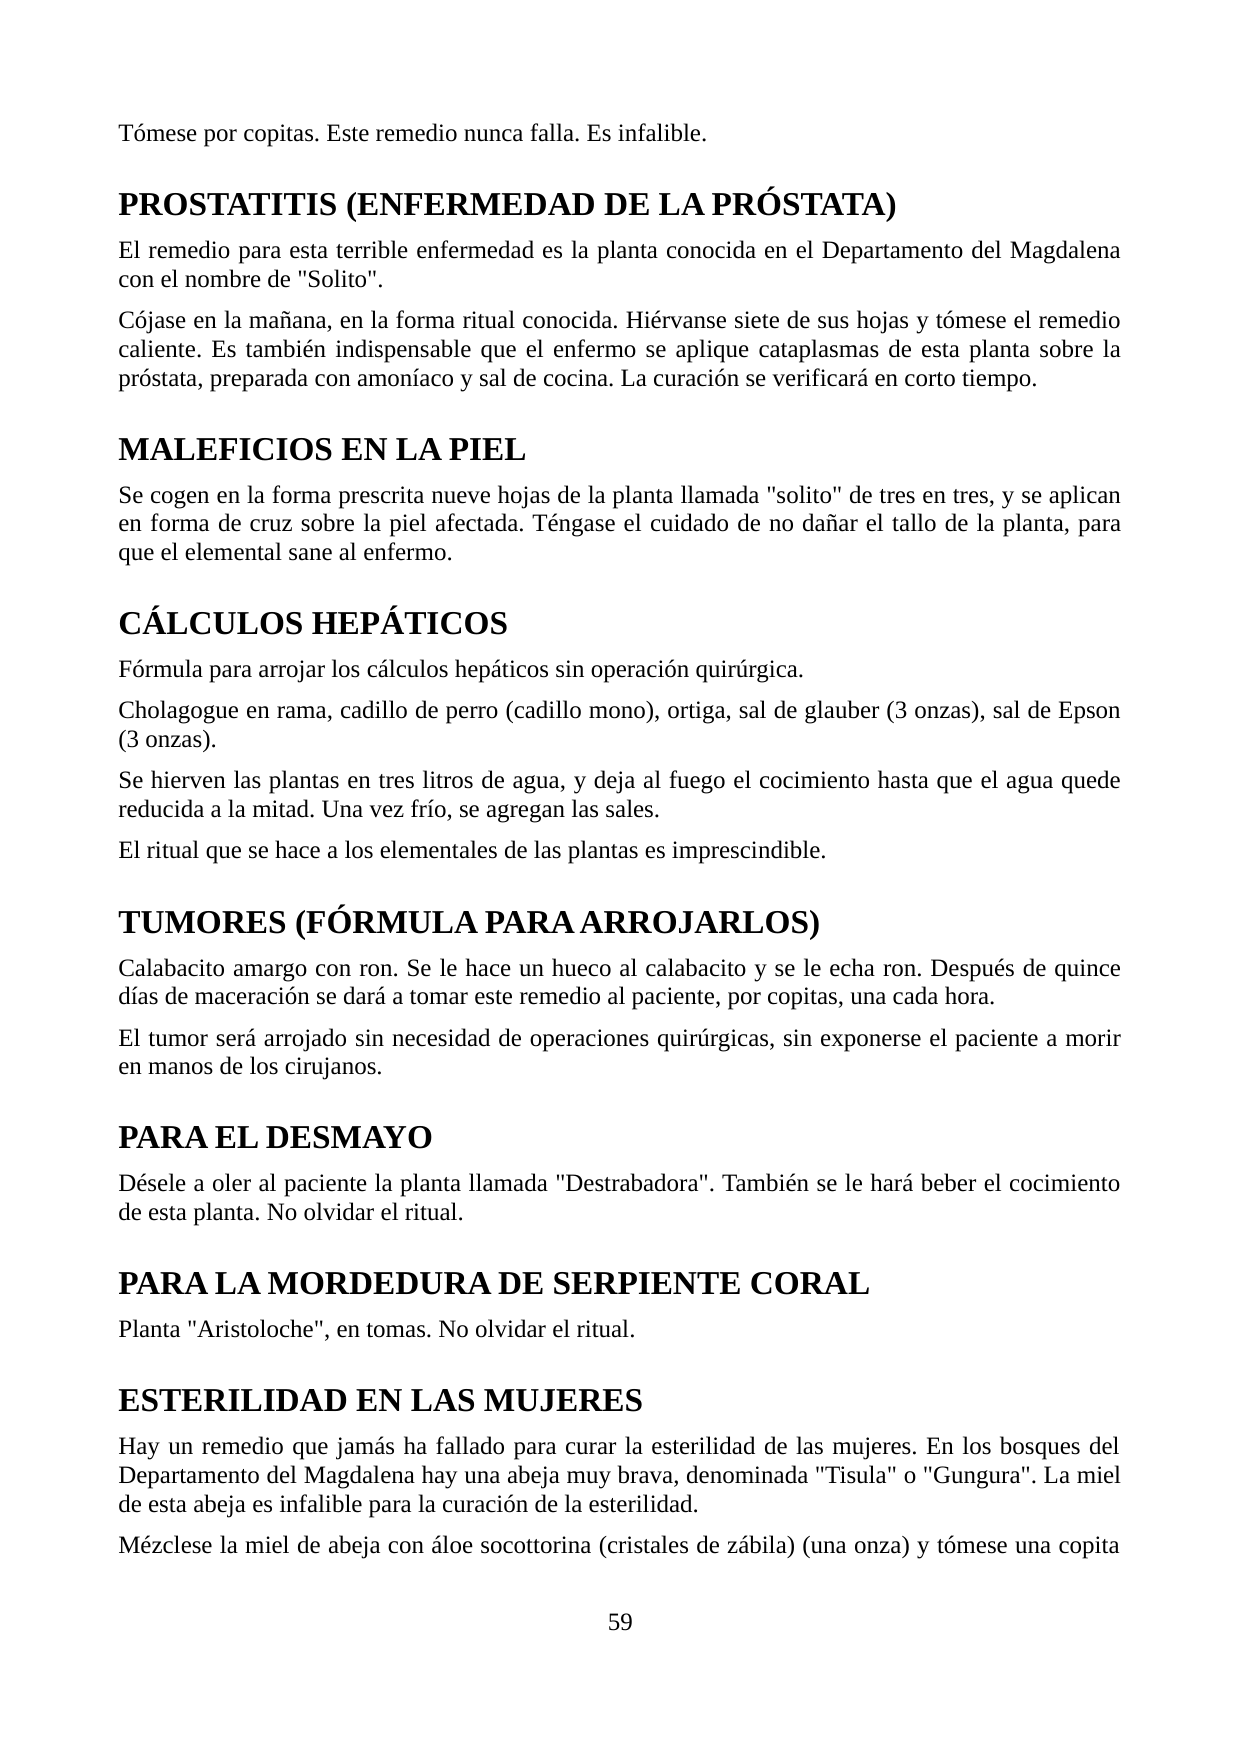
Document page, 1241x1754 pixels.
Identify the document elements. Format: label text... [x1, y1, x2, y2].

subtitle ESTERILIDAD EN LAS MUJERES [118, 1381, 1122, 1419]
text Mézclese la miel de abeja con áloe socottorina (cristales de zábila) (una onza) y tómese una copita [118, 1530, 1122, 1559]
subtitle TUMORES (FÓRMULA PARA ARROJARLOS) [118, 902, 1122, 940]
text Cójase en la mañana, en la forma ritual conocida. Hiérvanse siete de sus hojas y tómese el remedio caliente. Es también indispensable que el enfermo se aplique cataplasmas de esta planta sobre la próstata, preparada con amoníaco y sal de cocina. La curación se verificará en corto tiempo. [118, 305, 1122, 391]
text Cholagogue en rama, cadillo de perro (cadillo mono), ortiga, sal de glauber (3 onzas), sal de Epson (3 onzas). [118, 696, 1122, 753]
text Tómese por copitas. Este remedio nunca falla. Es infalible. [118, 118, 1122, 147]
subtitle PROSTATITIS (ENFERMEDAD DE LA PRÓSTATA) [118, 184, 1122, 223]
text Calabacito amargo con ron. Se le hace un hueco al calabacito y se le echa ron. Después de quince días de maceración se dará a tomar este remedio al paciente, por copitas, una cada hora. [118, 953, 1122, 1010]
text El tumor será arrojado sin necesidad de operaciones quirúrgicas, sin exponerse el paciente a morir en manos de los cirujanos. [118, 1023, 1122, 1080]
text El ritual que se hace a los elementales de las plantas es imprescindible. [118, 836, 1122, 864]
text Fórmula para arrojar los cálculos hepáticos sin operación quirúrgica. [118, 654, 1122, 683]
text Se hierven las plantas en tres litros de agua, y deja al fuego el cocimiento hasta que el agua quede reducida a la mitad. Una vez frío, se agregan las sales. [118, 766, 1122, 823]
subtitle MALEFICIOS EN LA PIEL [118, 429, 1122, 467]
text Désele a oler al paciente la planta llamada "Destrabadora". También se le hará beber el cocimiento de esta planta. No olvidar el ritual. [118, 1168, 1122, 1226]
text Planta "Aristoloche", en tomas. No olvidar el ritual. [118, 1314, 1122, 1343]
text El remedio para esta terrible enfermedad es la planta conocida en el Departamento del Magdalena con el nombre de "Solito". [118, 235, 1122, 293]
subtitle CÁLCULOS HEPÁTICOS [118, 603, 1122, 642]
subtitle PARA LA MORDEDURA DE SERPIENTE CORAL [118, 1263, 1122, 1302]
text Hay un remedio que jamás ha fallado para curar la esterilidad de las mujeres. En los bosques del Departamento del Magdalena hay una abeja muy brava, denominada "Tisula" o "Gungura". La miel de esta abeja es infalible para la curación de la esterilidad. [118, 1431, 1122, 1518]
text Se cogen en la forma prescrita nueve hojas de la planta llamada "solito" de tres en tres, y se aplican en forma de cruz sobre la piel afectada. Téngase el cuidado de no dañar el tallo de la planta, para que el elemental sane al enfermo. [118, 480, 1122, 566]
subtitle PARA EL DESMAYO [118, 1118, 1122, 1156]
